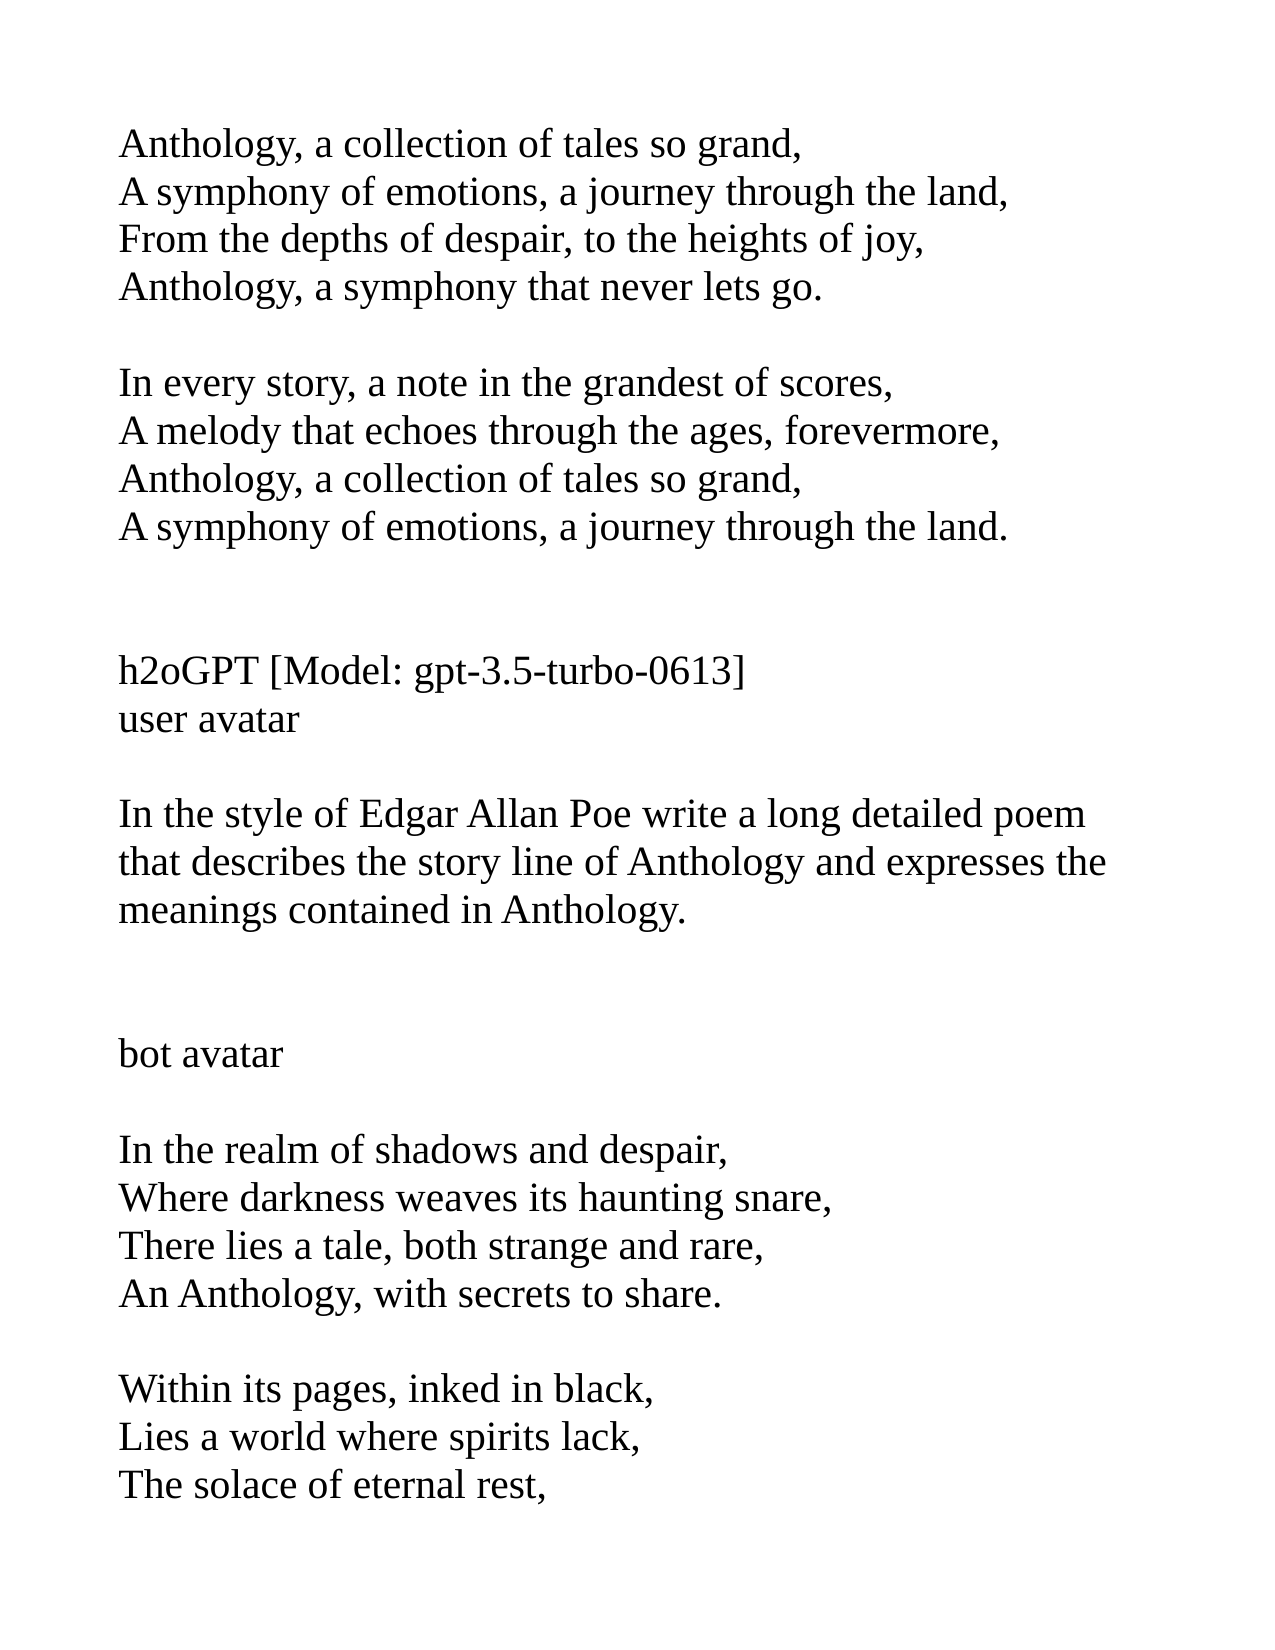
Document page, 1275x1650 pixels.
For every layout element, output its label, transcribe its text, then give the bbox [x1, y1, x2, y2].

text From the depths of despair, to the heights of joy, [118, 214, 1157, 262]
text A symphony of emotions, a journey through the land, [118, 166, 1157, 214]
text Within its pages, inked in black, [118, 1364, 1157, 1412]
text There lies a tale, both strange and rare, [118, 1220, 1157, 1268]
text bot avatar [118, 1028, 1157, 1076]
text user avatar [118, 693, 1157, 741]
text Anthology, a collection of tales so grand, [118, 118, 1157, 166]
text Anthology, a symphony that never lets go. [118, 262, 1157, 310]
text A melody that echoes through the ages, forevermore, [118, 406, 1157, 453]
text In every story, a note in the grandest of scores, [118, 358, 1157, 406]
text In the style of Edgar Allan Poe write a long detailed poem that describes the story line of Anthology and expresses the meanings contained in Anthology. [118, 789, 1157, 933]
text Lies a world where spirits lack, [118, 1412, 1157, 1460]
text The solace of eternal rest, [118, 1460, 1157, 1508]
text An Anthology, with secrets to share. [118, 1268, 1157, 1316]
text h2oGPT [Model: gpt-3.5-turbo-0613] [118, 645, 1157, 693]
text In the realm of shadows and despair, [118, 1124, 1157, 1172]
text A symphony of emotions, a journey through the land. [118, 501, 1157, 549]
text Where darkness weaves its haunting snare, [118, 1172, 1157, 1220]
text Anthology, a collection of tales so grand, [118, 453, 1157, 501]
